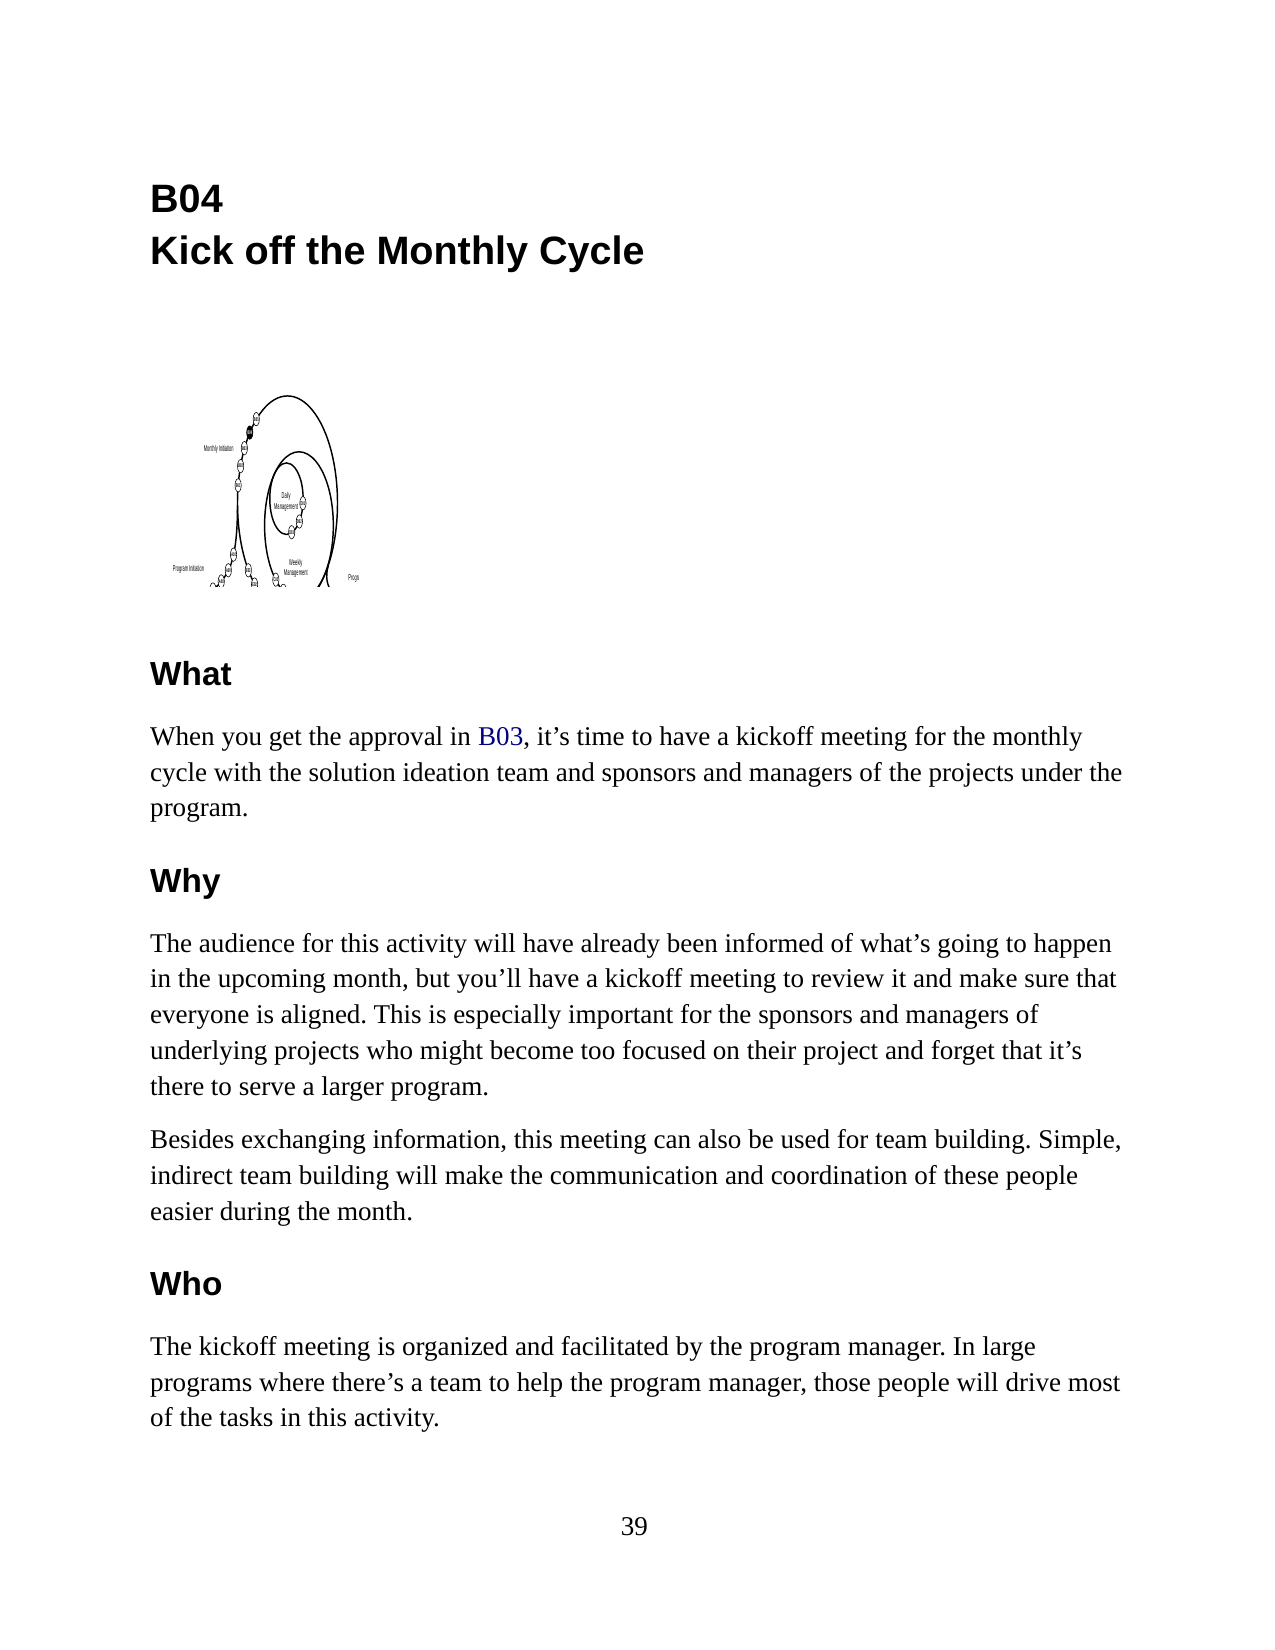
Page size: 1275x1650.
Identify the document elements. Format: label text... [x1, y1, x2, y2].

text Besides exchanging information, this meeting can also be used for team building. Simple, indirect team building will make the communication and coordination of these people easier during the month. [150, 1123, 1125, 1226]
subtitle What [150, 654, 1125, 693]
subtitle B04 Kick off the Monthly Cycle [150, 175, 1125, 273]
text The audience for this activity will have already been informed of what’s going to happen in the upcoming month, but you’ll have a kickoff meeting to review it and make sure that everyone is aligned. This is especially important for the sponsors and managers of underlying projects who might become too focused on their project and forget that it’s there to serve a larger program. [150, 927, 1125, 1101]
subtitle Why [150, 861, 1125, 899]
subtitle Who [150, 1264, 1125, 1303]
text The kickoff meeting is organized and facilitated by the program manager. In large programs where there’s a team to help the program manager, those people will drive most of the tasks in this activity. [150, 1330, 1125, 1433]
text When you get the approval in B03, it’s time to have a kickoff meeting for the monthly cycle with the solution ideation team and sponsors and managers of the projects under the program. [150, 720, 1125, 823]
